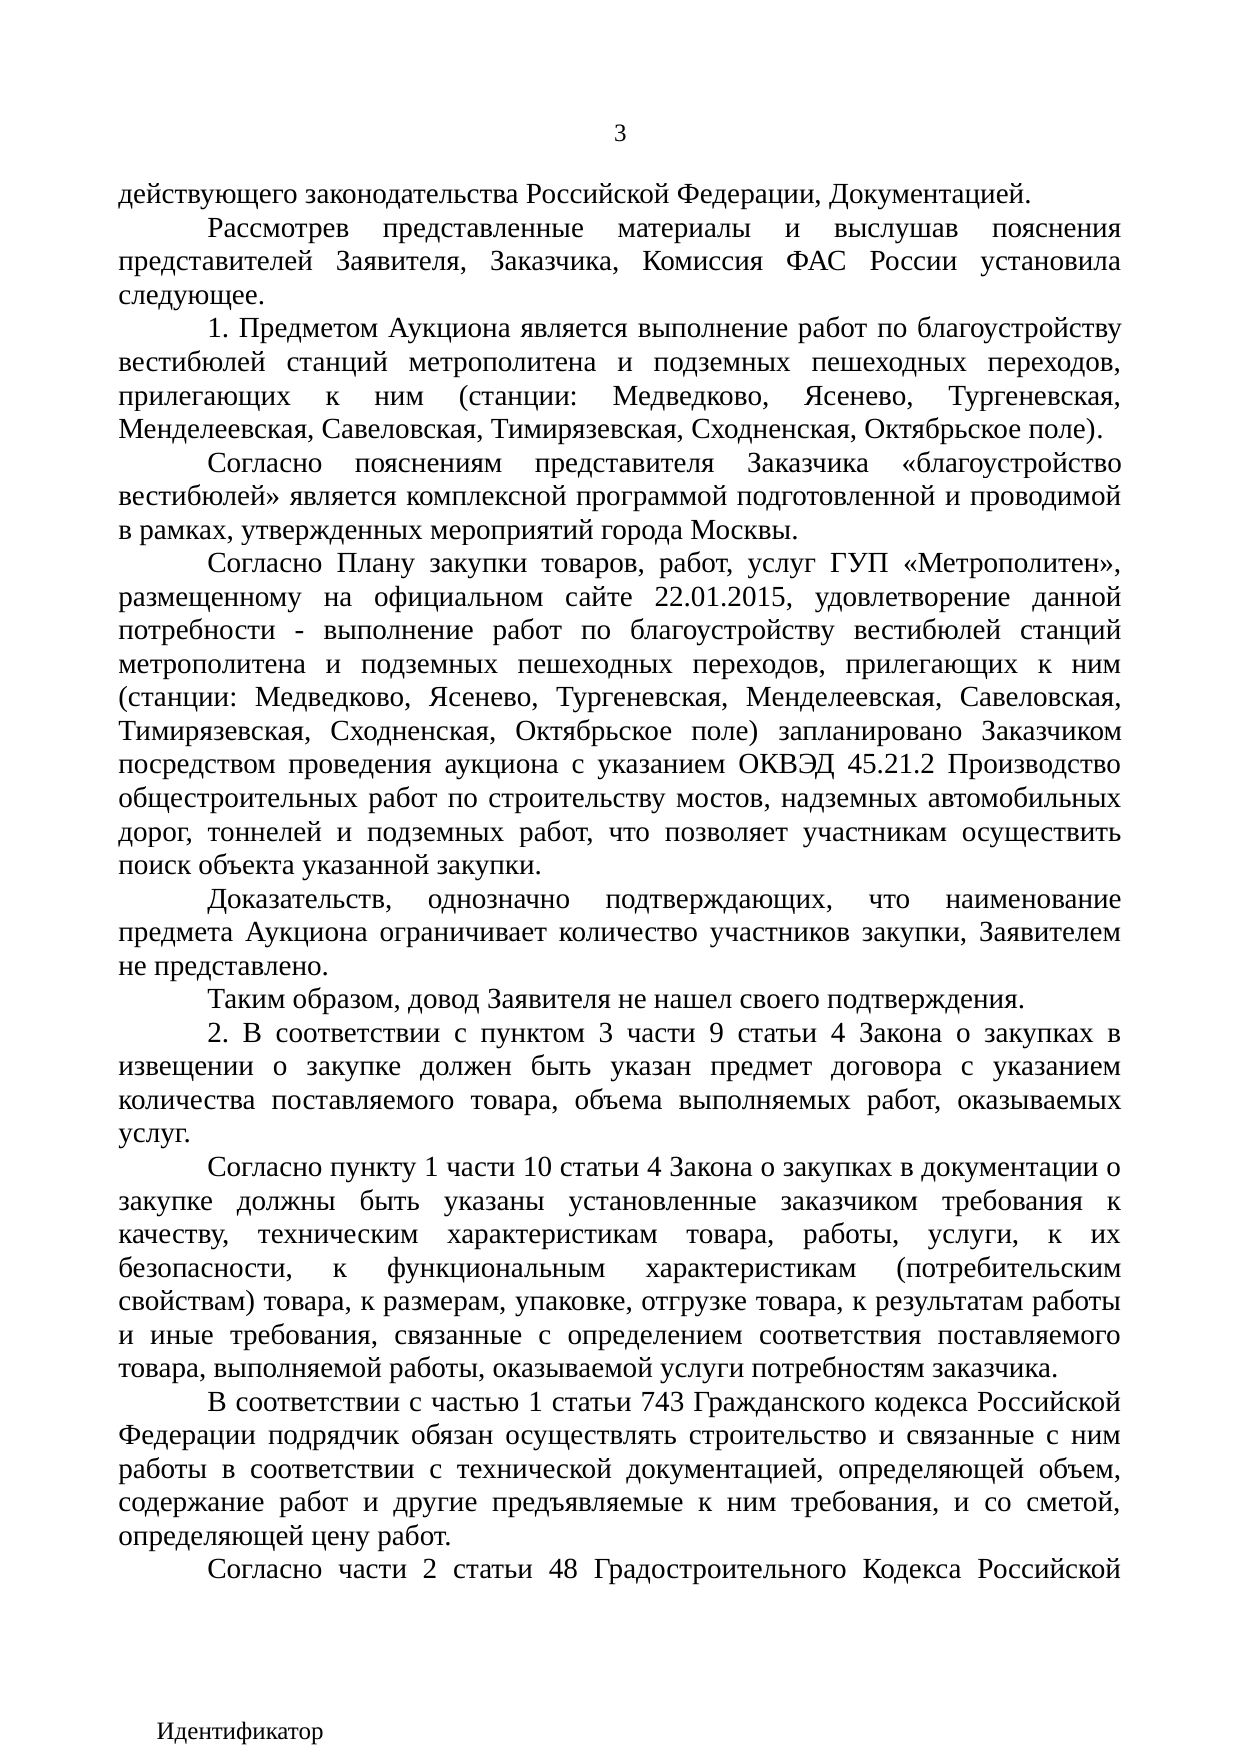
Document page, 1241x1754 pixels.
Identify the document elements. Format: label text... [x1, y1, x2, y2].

text Согласно части 2 статьи 48 Градостроительного Кодекса Российской [118, 1552, 1122, 1585]
text Таким образом, довод Заявителя не нашел своего подтверждения. [118, 981, 1122, 1015]
text Доказательств, однозначно подтверждающих, что наименование предмета Аукциона ограничивает количество участников закупки, Заявителем не представлено. [118, 881, 1122, 981]
text Согласно пояснениям представителя Заказчика «благоустройство вестибюлей» является комплексной программой подготовленной и проводимой в рамках, утвержденных мероприятий города Москвы. [118, 445, 1122, 545]
text 2. В соответствии с пунктом 3 части 9 статьи 4 Закона о закупках в извещении о закупке должен быть указан предмет договора с указанием количества поставляемого товара, объема выполняемых работ, оказываемых услуг. [118, 1015, 1122, 1149]
text действующего законодательства Российской Федерации, Документацией. [118, 176, 1122, 210]
text Рассмотрев представленные материалы и выслушав пояснения представителей Заявителя, Заказчика, Комиссия ФАС России установила следующее. [118, 210, 1122, 311]
text 1. Предметом Аукциона является выполнение работ по благоустройству вестибюлей станций метрополитена и подземных пешеходных переходов, прилегающих к ним (станции: Медведково, Ясенево, Тургеневская, Менделеевская, Савеловская, Тимирязевская, Сходненская, Октябрьское поле). [118, 311, 1122, 445]
text Согласно пункту 1 части 10 статьи 4 Закона о закупках в документации о закупке должны быть указаны установленные заказчиком требования к качеству, техническим характеристикам товара, работы, услуги, к их безопасности, к функциональным характеристикам (потребительским свойствам) товара, к размерам, упаковке, отгрузке товара, к результатам работы и иные требования, связанные с определением соответствия поставляемого товара, выполняемой работы, оказываемой услуги потребностям заказчика. [118, 1149, 1122, 1384]
text Согласно Плану закупки товаров, работ, услуг ГУП «Метрополитен», размещенному на официальном сайте 22.01.2015, удовлетворение данной потребности - выполнение работ по благоустройству вестибюлей станций метрополитена и подземных пешеходных переходов, прилегающих к ним (станции: Медведково, Ясенево, Тургеневская, Менделеевская, Савеловская, Тимирязевская, Сходненская, Октябрьское поле) запланировано Заказчиком посредством проведения аукциона с указанием ОКВЭД 45.21.2 Производство общестроительных работ по строительству мостов, надземных автомобильных дорог, тоннелей и подземных работ, что позволяет участникам осуществить поиск объекта указанной закупки. [118, 545, 1122, 881]
text В соответствии с частью 1 статьи 743 Гражданского кодекса Российской Федерации подрядчик обязан осуществлять строительство и связанные с ним работы в соответствии с технической документацией, определяющей объем, содержание работ и другие предъявляемые к ним требования, и со сметой, определяющей цену работ. [118, 1384, 1122, 1552]
